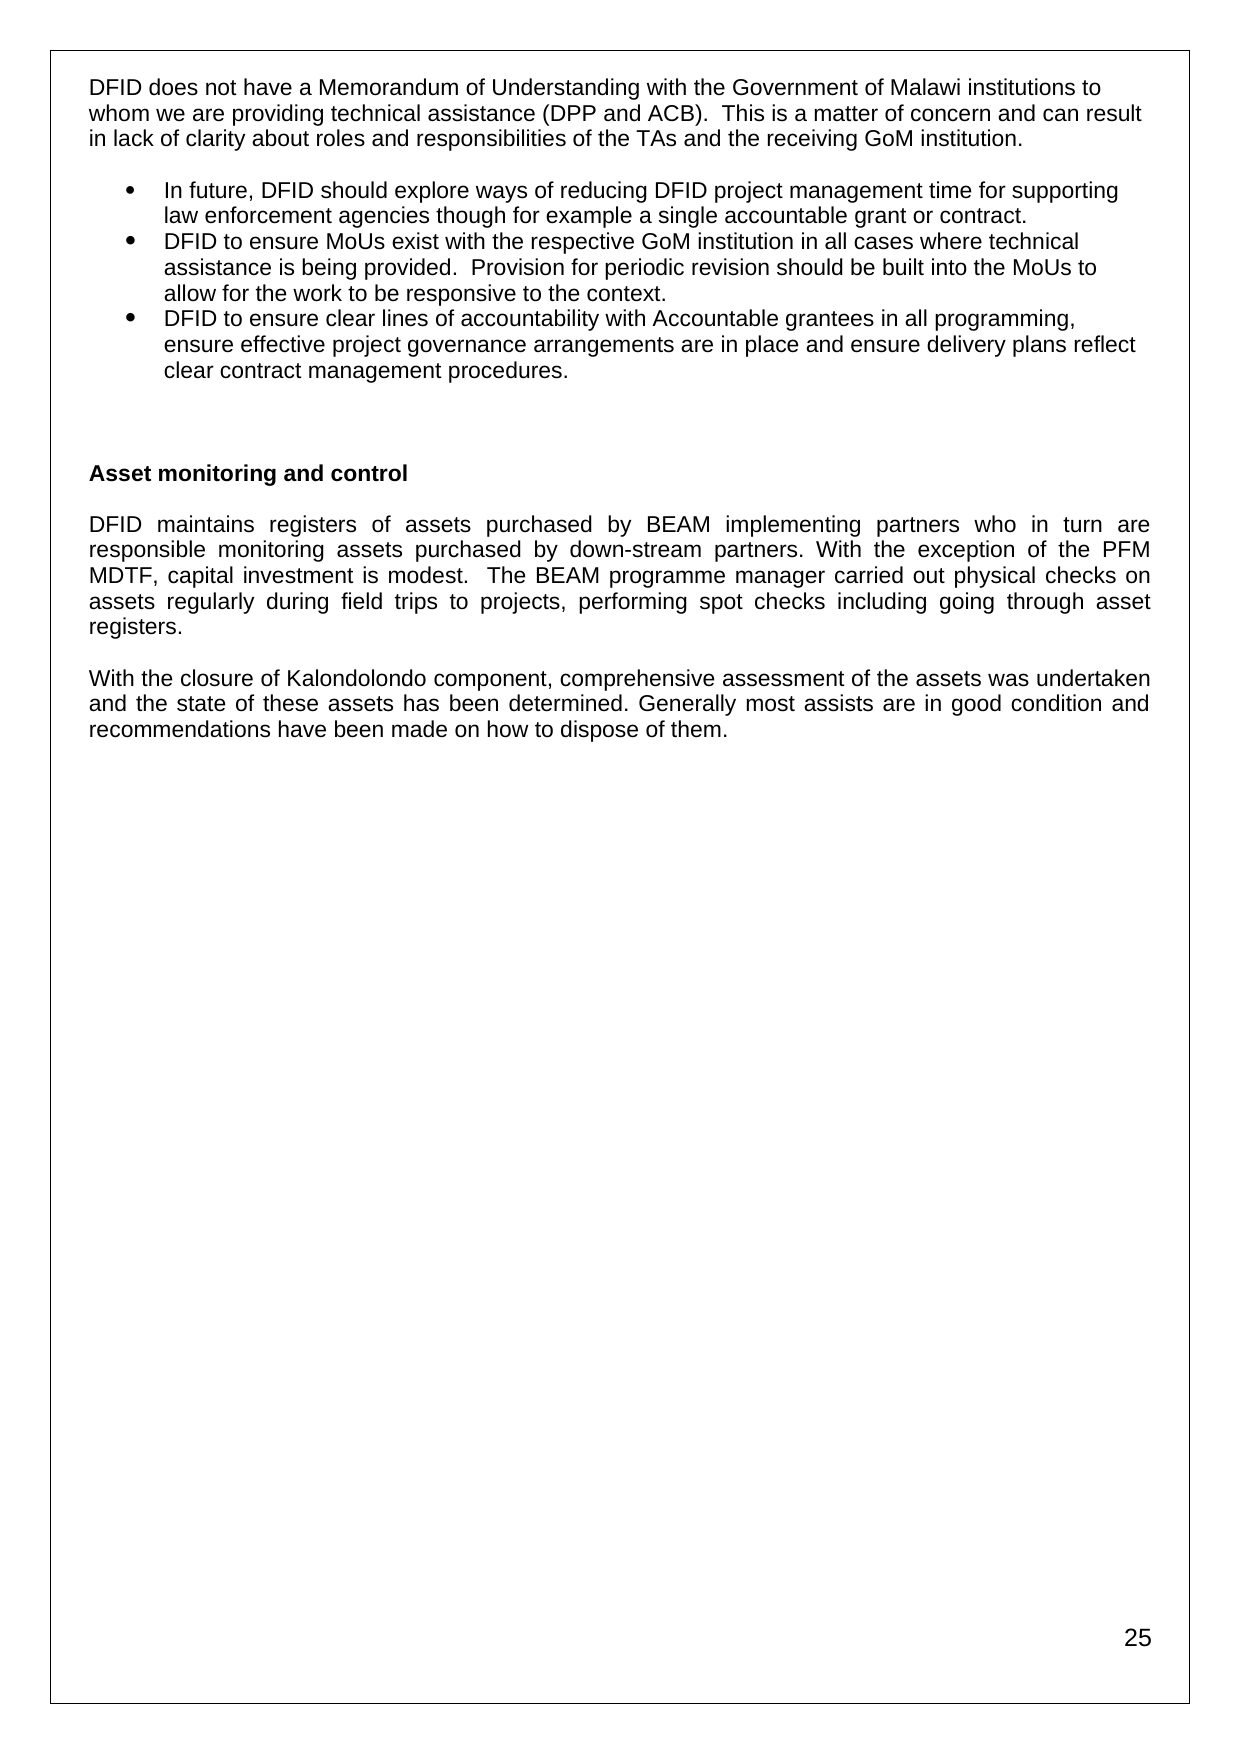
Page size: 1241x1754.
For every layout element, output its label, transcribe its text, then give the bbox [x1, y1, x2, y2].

list In future, DFID should explore ways of reducing DFID project management time for supporting law enforcement agencies though for example a single accountable grant or contract. [126, 177, 1152, 229]
list DFID to ensure MoUs exist with the respective GoM institution in all cases where technical assistance is being provided. Provision for periodic revision should be built into the MoUs to allow for the work to be responsive to the context. [126, 229, 1152, 306]
text DFID maintains registers of assets purchased by BEAM implementing partners who in turn are responsible monitoring assets purchased by down-stream partners. With the exception of the PFM MDTF, capital investment is modest. The BEAM programme manager carried out physical checks on assets regularly during field trips to projects, performing spot checks including going through asset registers. [89, 512, 1152, 640]
list DFID to ensure clear lines of accountability with Accountable grantees in all programming, ensure effective project governance arrangements are in place and ensure delivery plans reflect clear contract management procedures. [126, 306, 1152, 383]
text Asset monitoring and control [89, 460, 1152, 486]
text DFID does not have a Memorandum of Understanding with the Government of Malawi institutions to whom we are providing technical assistance (DPP and ACB). This is a matter of concern and can result in lack of clarity about roles and responsibilities of the TAs and the receiving GoM institution. [89, 75, 1152, 152]
text With the closure of Kalondolondo component, comprehensive assessment of the assets was undertaken and the state of these assets has been determined. Generally most assists are in good condition and recommendations have been made on how to dispose of them. [89, 665, 1152, 742]
